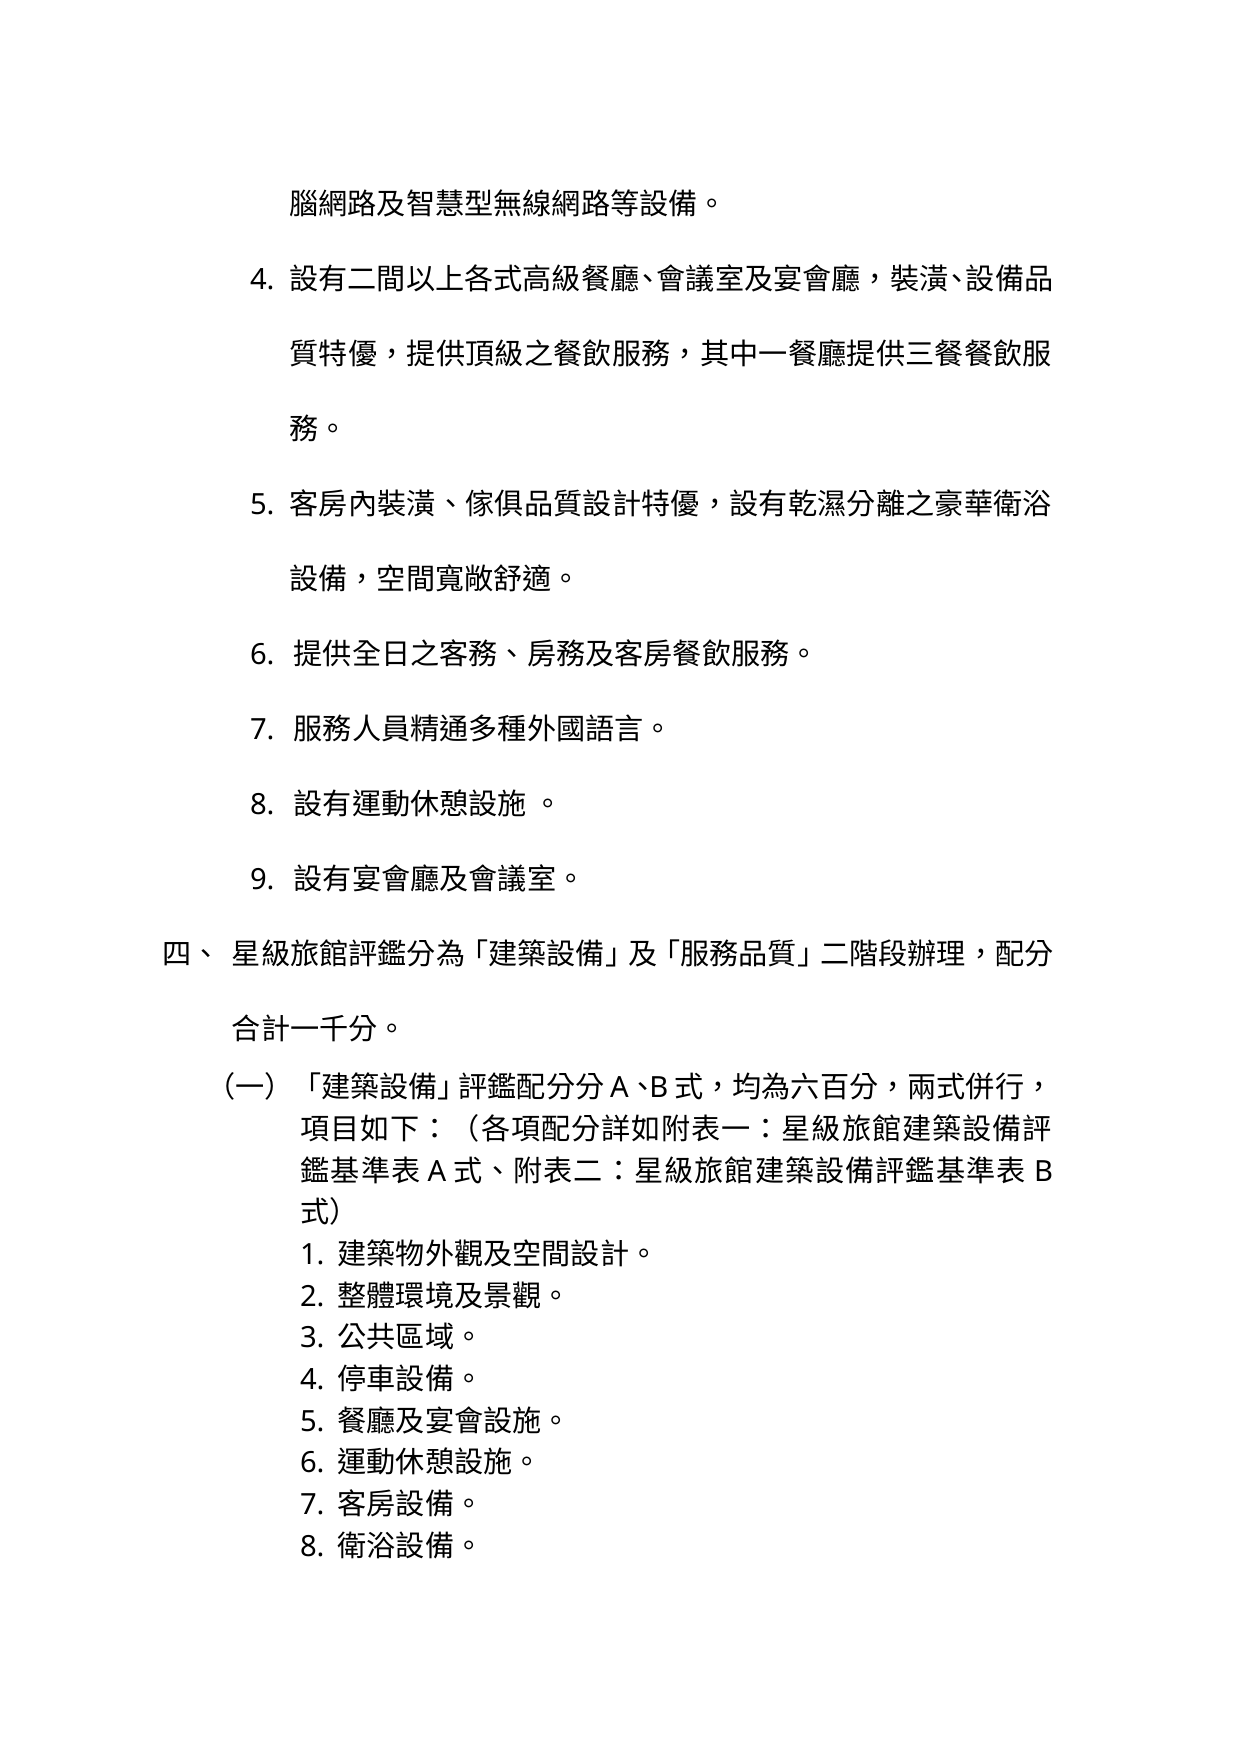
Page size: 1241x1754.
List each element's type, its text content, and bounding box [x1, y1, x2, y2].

list 設有宴會廳及會議室。 [250, 839, 1053, 914]
list 「建築設備」評鑑配分分A、B式，均為六百分，兩式併行，項目如下：（各項配分詳如附表一：星級旅館建築設備評鑑基準表A式、附表二：星級旅館建築設備評鑑基準表B式） [206, 1064, 1053, 1231]
list 衛浴設備。 [300, 1523, 1053, 1564]
list 公共區域。 [300, 1314, 1053, 1356]
list 整體環境及景觀。 [300, 1273, 1053, 1314]
list 服務人員精通多種外國語言。 [250, 689, 1053, 764]
list 設有二間以上各式高級餐廳、會議室及宴會廳，裝潢、設備品質特優，提供頂級之餐飲服務，其中一餐廳提供三餐餐飲服務。 [250, 239, 1053, 464]
list 設有運動休憩設施 。 [250, 764, 1053, 839]
list 停車設備。 [300, 1356, 1053, 1398]
list 腦網路及智慧型無線網路等設備。 [250, 164, 1053, 239]
list 客房內裝潢、傢俱品質設計特優，設有乾濕分離之豪華衛浴設備，空間寬敞舒適。 [250, 464, 1053, 614]
list 星級旅館評鑑分為「建築設備」及「服務品質」二階段辦理，配分合計一千分。 [162, 914, 1053, 1064]
list 餐廳及宴會設施。 [300, 1398, 1053, 1439]
list 提供全日之客務、房務及客房餐飲服務。 [250, 614, 1053, 689]
list 建築物外觀及空間設計。 [300, 1231, 1053, 1273]
list 客房設備。 [300, 1481, 1053, 1523]
list 運動休憩設施。 [300, 1439, 1053, 1481]
